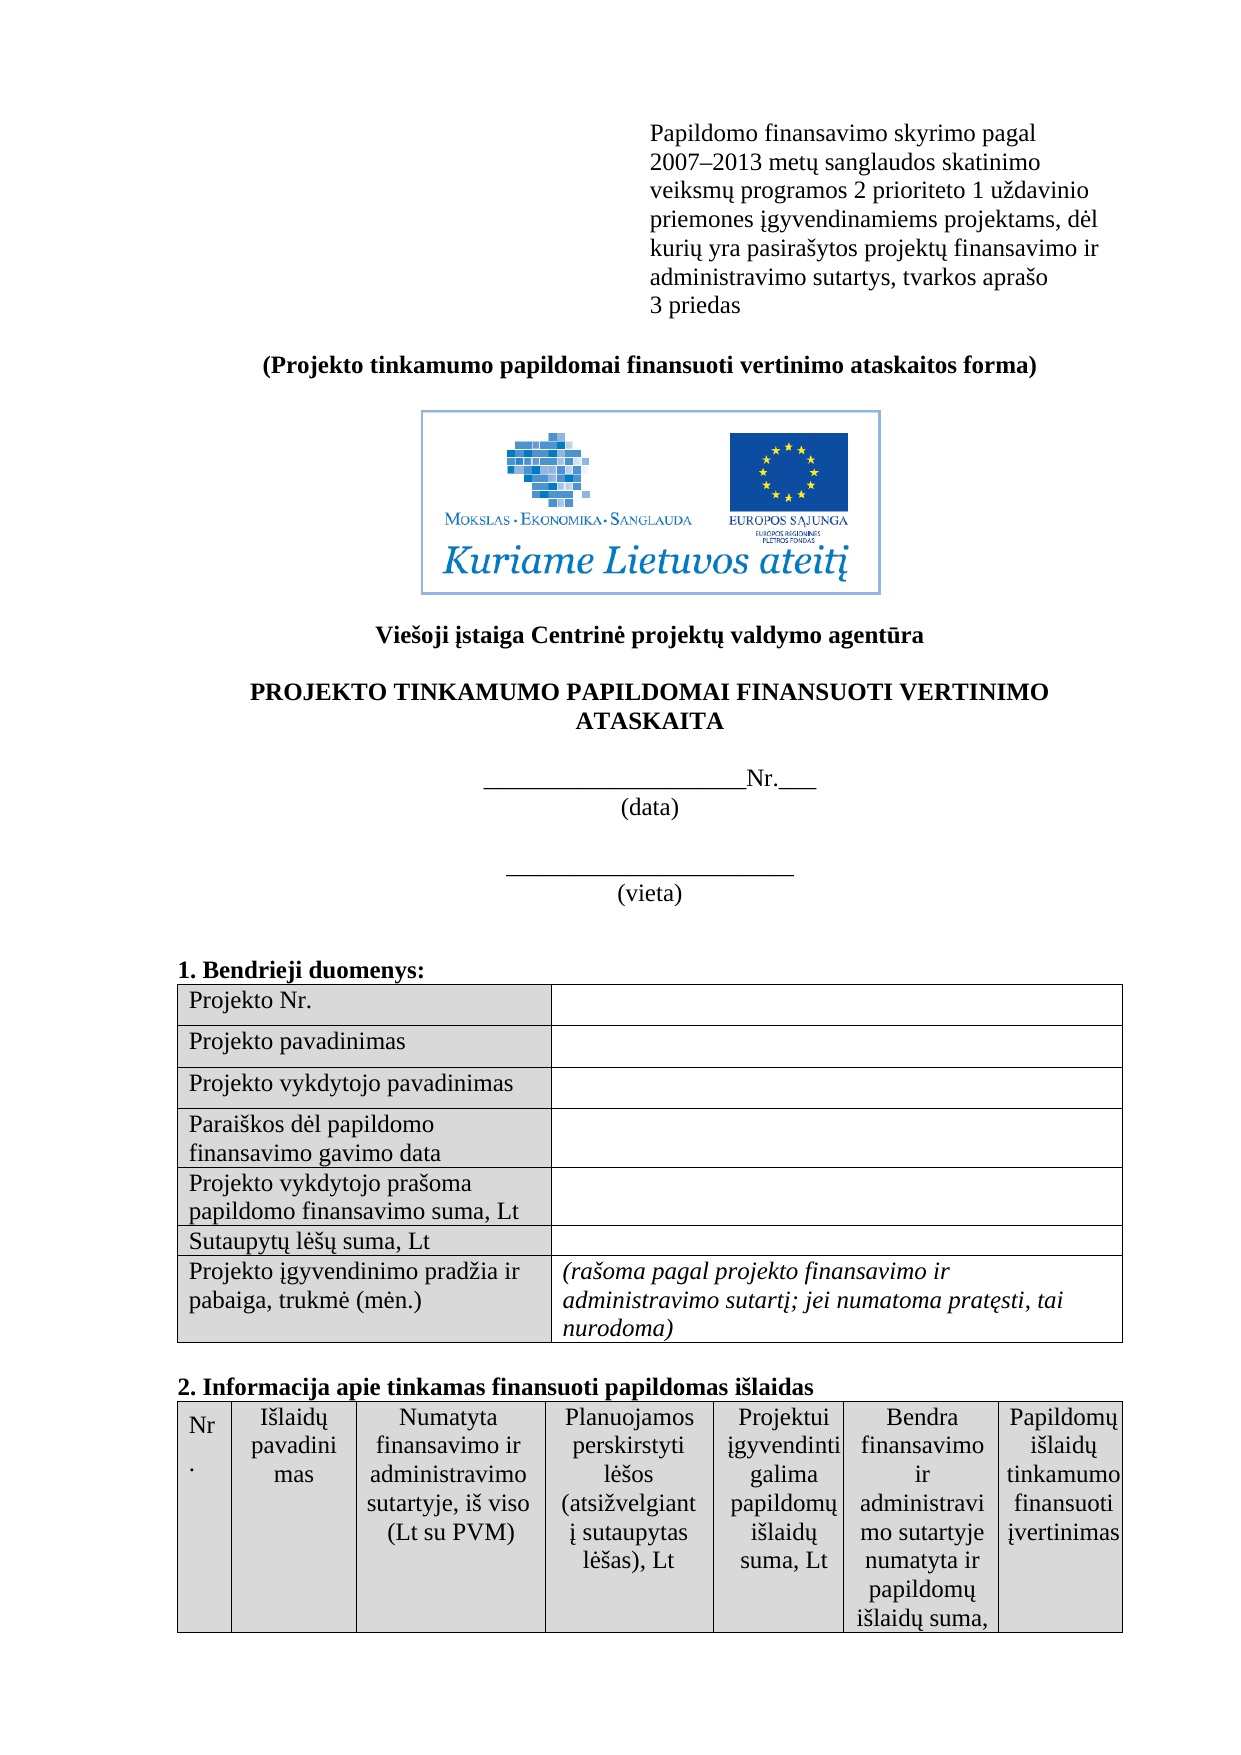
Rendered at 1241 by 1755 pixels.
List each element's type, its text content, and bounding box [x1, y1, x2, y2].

table_cell Projekto vykdytojo prašoma papildomo finansavimo suma, Lt [178, 1168, 551, 1225]
table_cell Projekto vykdytojo pavadinimas [178, 1068, 551, 1108]
table_header Planuojamos perskirstyti lėšos (atsižvelgiant į sutaupytas lėšas), Lt [546, 1402, 713, 1632]
table_cell [552, 1068, 1122, 1108]
text 2. Informacija apie tinkamas finansuoti papildomas išlaidas [177, 1372, 1122, 1401]
table_cell Projekto įgyvendinimo pradžia ir pabaiga, trukmė (mėn.) [178, 1256, 551, 1342]
text PROJEKTO TINKAMUMO PAPILDOMAI FINANSUOTI VERTINIMO ATASKAITA [177, 677, 1122, 735]
table_header Nr. [178, 1402, 231, 1632]
text (Projekto tinkamumo papildomai finansuoti vertinimo ataskaitos forma) [177, 351, 1122, 379]
table_header Projekto Nr. [178, 985, 551, 1025]
text _______________________ [177, 850, 1122, 878]
table_cell Projekto pavadinimas [178, 1026, 551, 1067]
text Viešoji įstaiga Centrinė projektų valdymo agentūra [177, 620, 1122, 648]
table_header Projektui įgyvendinti galima papildomų išlaidų suma, Lt [714, 1402, 843, 1632]
table_header Numatyta finansavimo ir administravimo sutartyje, iš viso (Lt su PVM) [357, 1402, 545, 1632]
table_cell [552, 1168, 1122, 1225]
table_cell [552, 1026, 1122, 1067]
table_header [552, 985, 1122, 1025]
table_header Papildomų išlaidų tinkamumo finansuoti įvertinimas [999, 1402, 1122, 1632]
table_header Išlaidų pavadinimas [232, 1402, 356, 1632]
table_cell [552, 1226, 1122, 1255]
table_header Bendra finansavimo ir administravimo sutartyje numatyta ir papildomų išlaidų suma, [844, 1402, 998, 1632]
text Papildomo finansavimo skyrimo pagal 2007–2013 metų sanglaudos skatinimo veiksmų programos 2 prioriteto 1 uždavinio priemones įgyvendinamiems projektams, dėl kurių yra pasirašytos projektų finansavimo ir administravimo sutartys, tvarkos aprašo [649, 118, 1122, 291]
text (vieta) [177, 878, 1122, 907]
table_cell Sutaupytų lėšų suma, Lt [178, 1226, 551, 1255]
text 3 priedas [649, 291, 1122, 319]
table_cell Paraiškos dėl papildomo finansavimo gavimo data [178, 1109, 551, 1167]
text _____________________Nr.___ [177, 763, 1122, 792]
text (data) [177, 792, 1122, 821]
table_cell (rašoma pagal projekto finansavimo ir administravimo sutartį; jei numatoma pratęsti, tai nurodoma) [552, 1256, 1122, 1342]
text 1. Bendrieji duomenys: [177, 955, 1122, 984]
table_cell [552, 1109, 1122, 1167]
